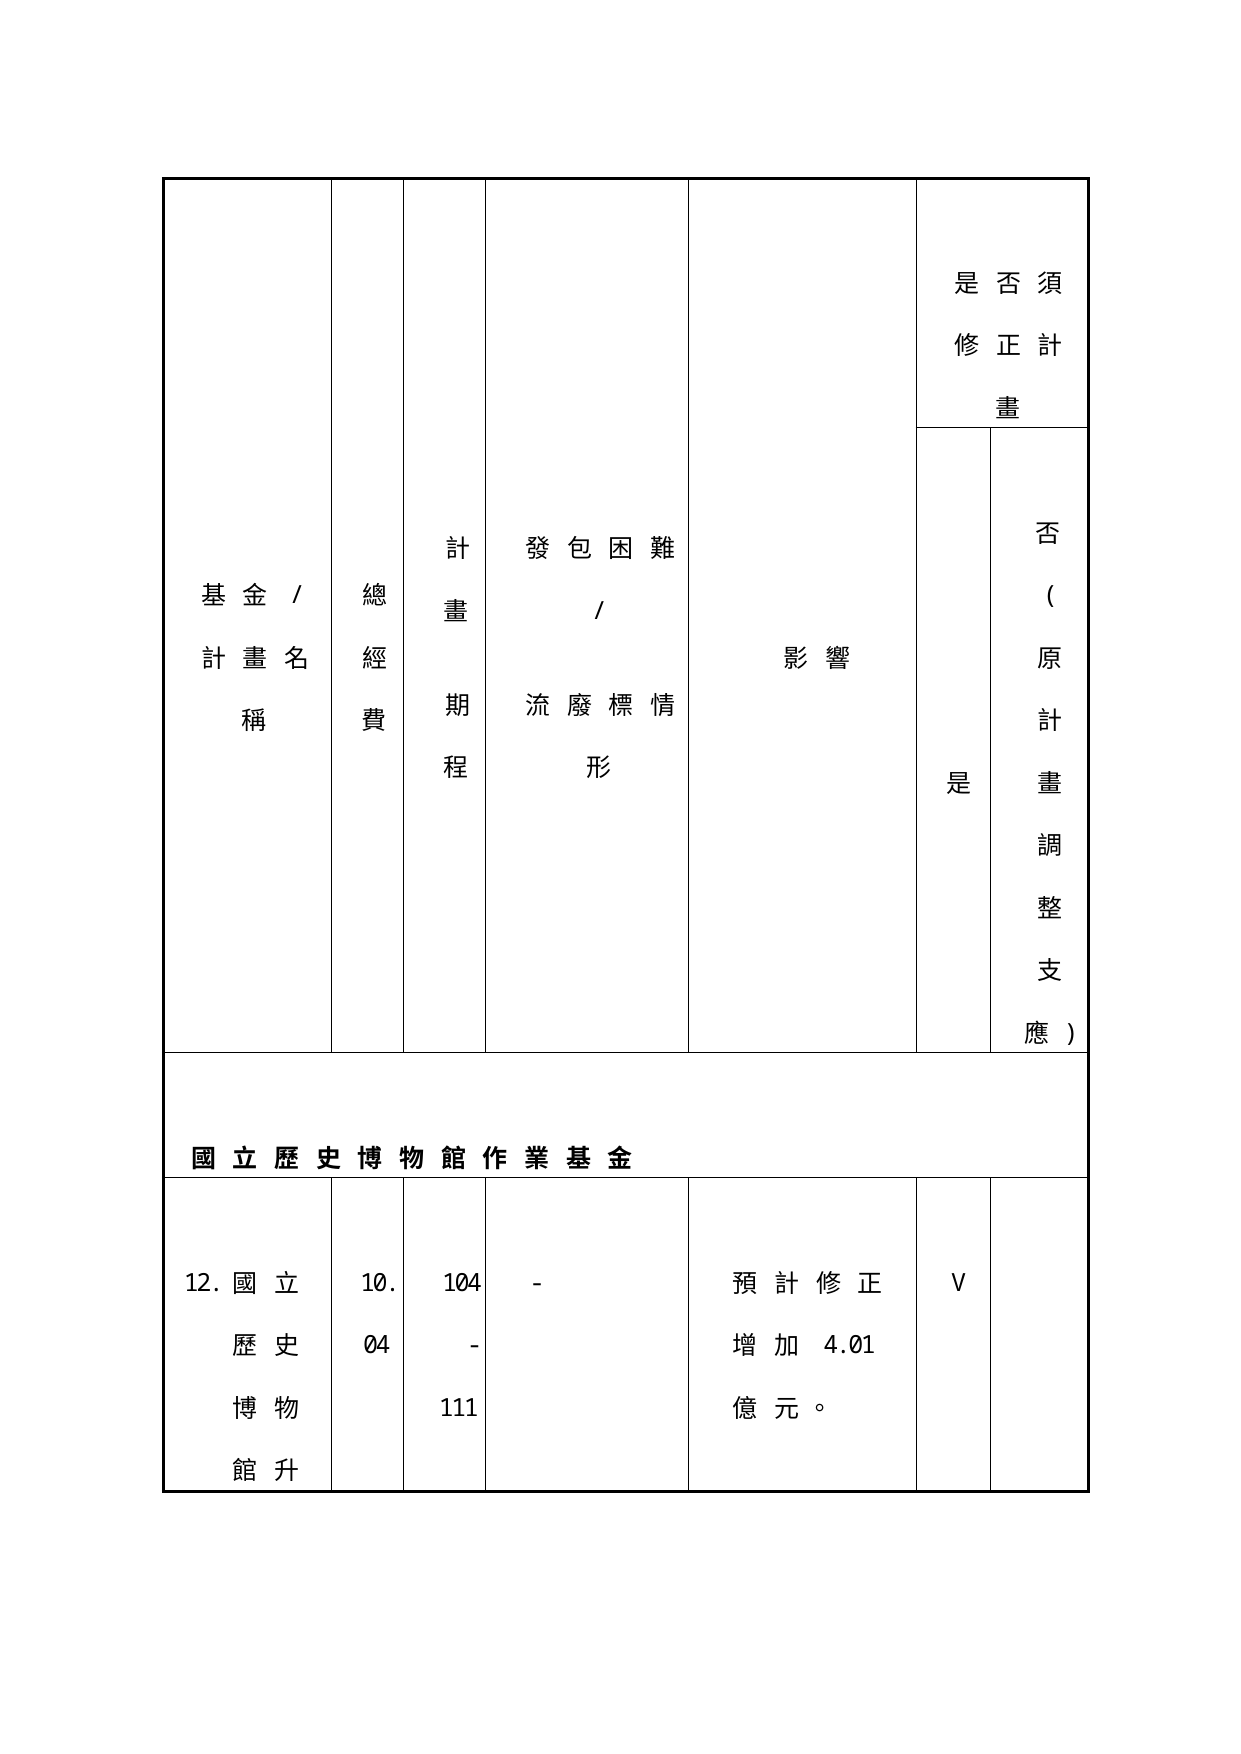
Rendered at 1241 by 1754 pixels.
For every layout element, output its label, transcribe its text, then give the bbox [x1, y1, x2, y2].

table_cell 12.國立歷史博物館升 [165, 1178, 331, 1490]
table_cell [991, 1178, 1087, 1490]
table_header 基金/計畫名稱 [165, 180, 331, 1052]
table_header 發包困難/ 流廢標情形 [486, 180, 688, 1052]
table_header 計畫 期程 [404, 180, 485, 1052]
table_cell 否(原計畫調整支應) [991, 428, 1087, 1052]
table_cell 預計修正增加4.01億元。 [689, 1178, 916, 1490]
table_cell 10.04 [332, 1178, 403, 1490]
table_cell 國立歷史博物館作業基金 [165, 1053, 1087, 1177]
table_cell 104-111 [404, 1178, 485, 1490]
table_header 總經費 [332, 180, 403, 1052]
table_cell V [917, 1178, 990, 1490]
table_header 影響 [689, 180, 916, 1052]
table_cell 是 [917, 428, 990, 1052]
table_cell - [486, 1178, 688, 1490]
table_header 是否須修正計畫 [917, 180, 1087, 427]
